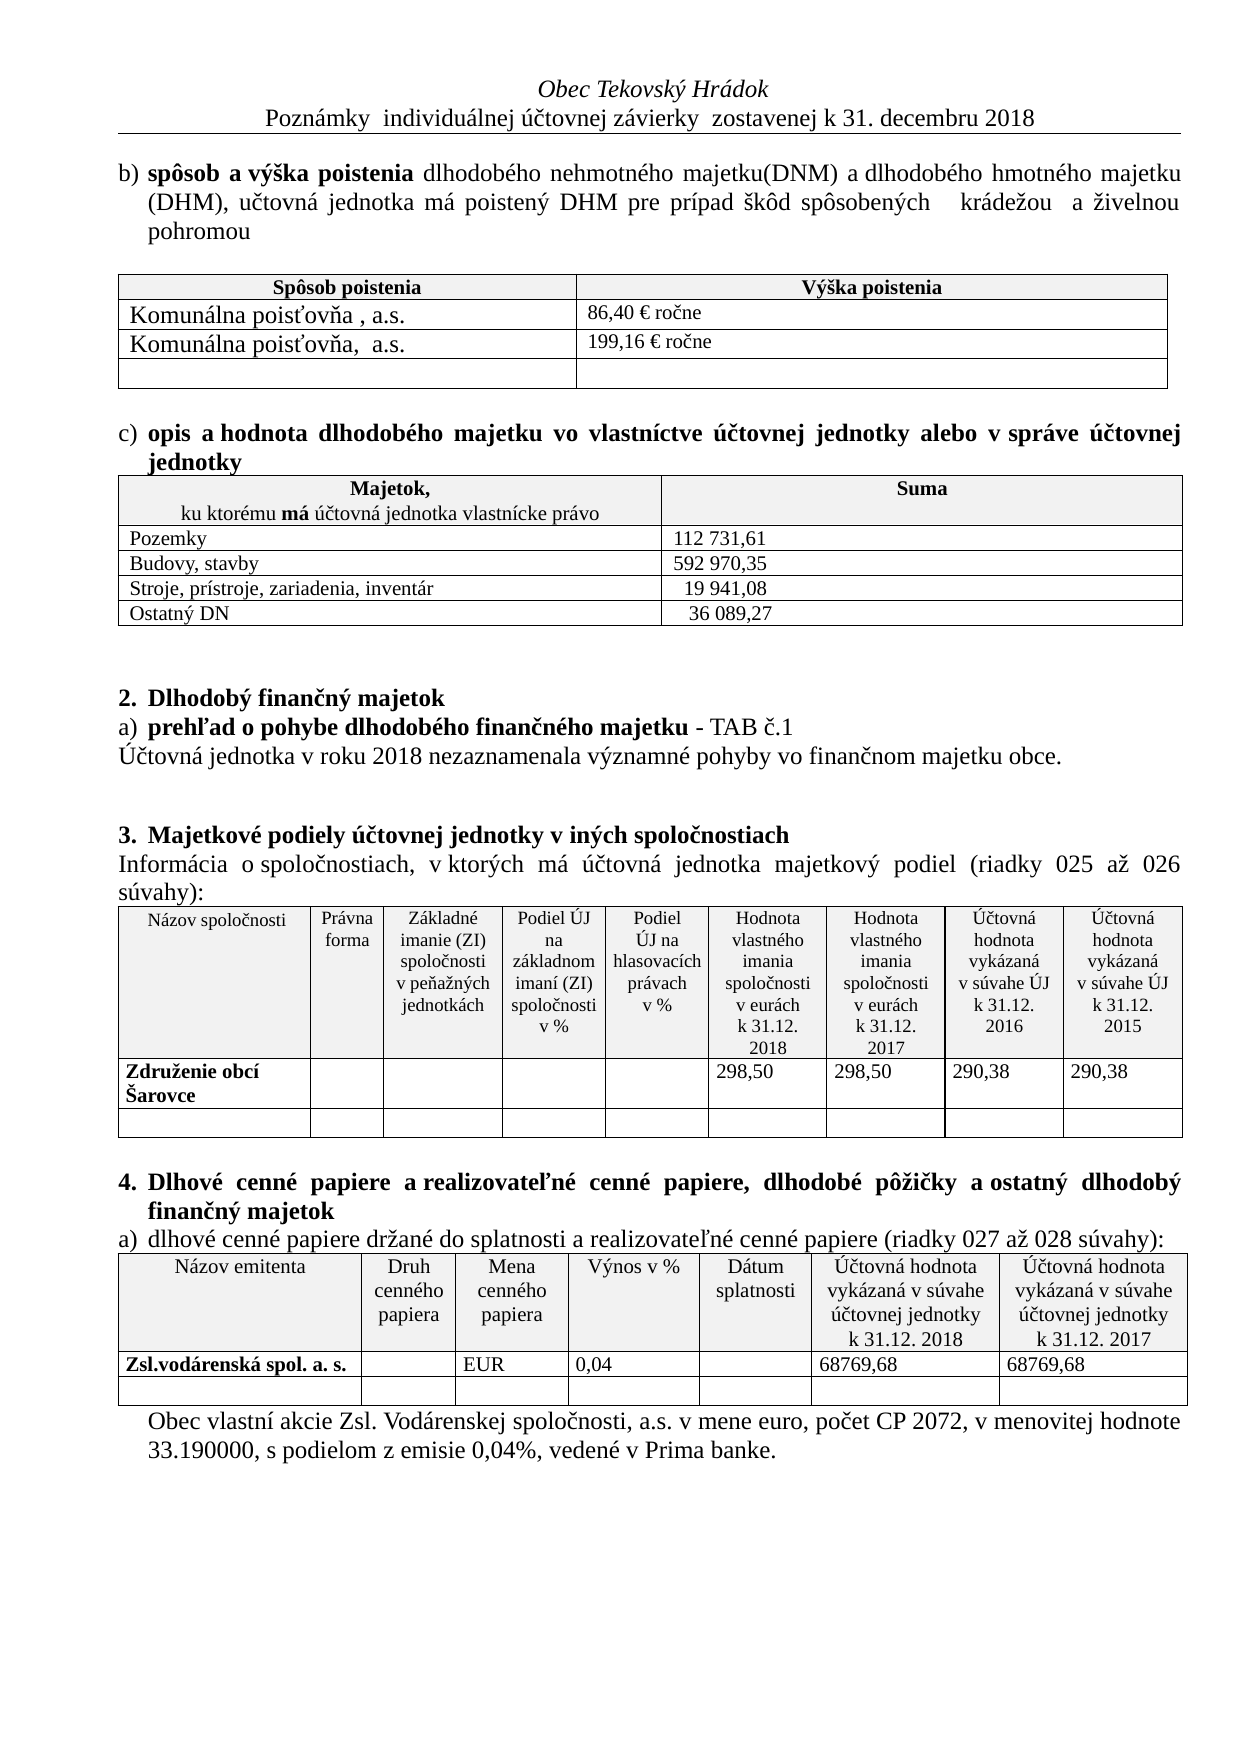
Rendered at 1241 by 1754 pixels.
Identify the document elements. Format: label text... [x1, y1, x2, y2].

table_cell [827, 1109, 944, 1137]
table_cell Komunálna poisťovňa , a.s. [119, 300, 576, 328]
table_cell [311, 1109, 383, 1137]
table_cell [946, 1109, 1063, 1137]
table_cell [606, 1059, 708, 1107]
table_header Mena cenného papiera [456, 1254, 568, 1351]
list opis a hodnota dlhodobého majetku vo vlastníctve účtovnej jednotky alebo v správe účtovnej jednotky [118, 418, 1181, 475]
table_cell Združenie obcí Šarovce [119, 1059, 310, 1107]
table_header Výnos v % [569, 1254, 699, 1351]
table_cell 290,38 [1064, 1059, 1182, 1107]
list dlhové cenné papiere držané do splatnosti a realizovateľné cenné papiere (riadky 027 až 028 súvahy): [118, 1224, 1181, 1253]
list Dlhodobý finančný majetok [118, 683, 1181, 712]
table_cell [700, 1377, 811, 1405]
table_cell [362, 1377, 455, 1405]
table_cell 298,50 [709, 1059, 826, 1107]
table_cell [311, 1059, 383, 1107]
table_cell 68769,68 [812, 1352, 999, 1376]
table_cell Stroje, prístroje, zariadenia, inventár [119, 576, 661, 600]
table_cell [384, 1059, 502, 1107]
table_header Účtovná hodnota vykázaná v súvahe ÚJ k 31.12. 2015 [1064, 907, 1182, 1058]
table_cell Ostatný DN [119, 601, 661, 625]
table_cell 36 089,27 [662, 601, 1182, 625]
table_cell 592 970,35 [662, 551, 1182, 575]
table_cell [577, 359, 1167, 388]
table_header Základné imanie (ZI) spoločnosti v peňažných jednotkách [384, 907, 502, 1058]
table_cell 112 731,61 [662, 526, 1182, 549]
table_header Názov emitenta [119, 1254, 361, 1351]
table_cell [362, 1352, 455, 1376]
table_header Podiel ÚJ na základnom imaní (ZI) spoločnosti v % [503, 907, 605, 1058]
table_cell Budovy, stavby [119, 551, 661, 575]
table_cell [812, 1377, 999, 1405]
table_cell [119, 1109, 310, 1137]
list prehľad o pohybe dlhodobého finančného majetku - TAB č.1 [118, 712, 1181, 741]
table_cell [503, 1109, 605, 1137]
table_header Suma [662, 476, 1182, 524]
table_header Účtovná hodnota vykázaná v súvahe ÚJ k 31.12. 2016 [946, 907, 1063, 1058]
table_header Hodnota vlastného imania spoločnosti v eurách k 31.12. 2018 [709, 907, 826, 1058]
table_cell 0,04 [569, 1352, 699, 1376]
table_cell [384, 1109, 502, 1137]
list spôsob a výška poistenia dlhodobého nehmotného majetku(DNM) a dlhodobého hmotného majetku (DHM), učtovná jednotka má poistený DHM pre prípad škôd spôsobených krádežou a živelnou pohromou [118, 158, 1181, 245]
table_cell [709, 1109, 826, 1137]
table_cell 19 941,08 [662, 576, 1182, 600]
table_cell [1000, 1377, 1187, 1405]
table_cell [119, 359, 576, 388]
table_cell 199,16 € ročne [577, 330, 1167, 358]
table_cell 298,50 [827, 1059, 944, 1107]
table_cell [503, 1059, 605, 1107]
list Dlhové cenné papiere a realizovateľné cenné papiere, dlhodobé pôžičky a ostatný dlhodobý finančný majetok [118, 1167, 1181, 1224]
table_header Hodnota vlastného imania spoločnosti v eurách k 31.12. 2017 [827, 907, 944, 1058]
table_cell 86,40 € ročne [577, 300, 1167, 328]
table_header Druh cenného papiera [362, 1254, 455, 1351]
table_cell Komunálna poisťovňa, a.s. [119, 330, 576, 358]
table_cell [119, 1377, 361, 1405]
table_header Spôsob poistenia [119, 275, 576, 299]
table_cell [456, 1377, 568, 1405]
table_cell [700, 1352, 811, 1376]
table_cell [606, 1109, 708, 1137]
table_header Účtovná hodnota vykázaná v súvahe účtovnej jednotky k 31.12. 2018 [812, 1254, 999, 1351]
table_cell 290,38 [946, 1059, 1063, 1107]
table_header Podiel ÚJ na hlasovacích právach v % [606, 907, 708, 1058]
text Účtovná jednotka v roku 2018 nezaznamenala významné pohyby vo finančnom majetku obce. [118, 741, 1181, 770]
table_cell [569, 1377, 699, 1405]
table_header Právna forma [311, 907, 383, 1058]
text Obec vlastní akcie Zsl. Vodárenskej spoločnosti, a.s. v mene euro, počet CP 2072, v menovitej hodnote 33.190000, s podielom z emisie 0,04%, vedené v Prima banke. [148, 1406, 1181, 1464]
table_cell Zsl.vodárenská spol. a. s. [119, 1352, 361, 1376]
text Informácia o spoločnostiach, v ktorých má účtovná jednotka majetkový podiel (riadky 025 až 026 súvahy): [118, 849, 1181, 906]
table_cell 68769,68 [1000, 1352, 1187, 1376]
table_cell EUR [456, 1352, 568, 1376]
list Majetkové podiely účtovnej jednotky v iných spoločnostiach [118, 820, 1181, 849]
table_header Názov spoločnosti [119, 907, 310, 1058]
table_cell Pozemky [119, 526, 661, 549]
table_header Výška poistenia [577, 275, 1167, 299]
table_header Dátum splatnosti [700, 1254, 811, 1351]
table_header Účtovná hodnota vykázaná v súvahe účtovnej jednotky k 31.12. 2017 [1000, 1254, 1187, 1351]
table_header Majetok, ku ktorému má účtovná jednotka vlastnícke právo [119, 476, 661, 524]
table_cell [1064, 1109, 1182, 1137]
